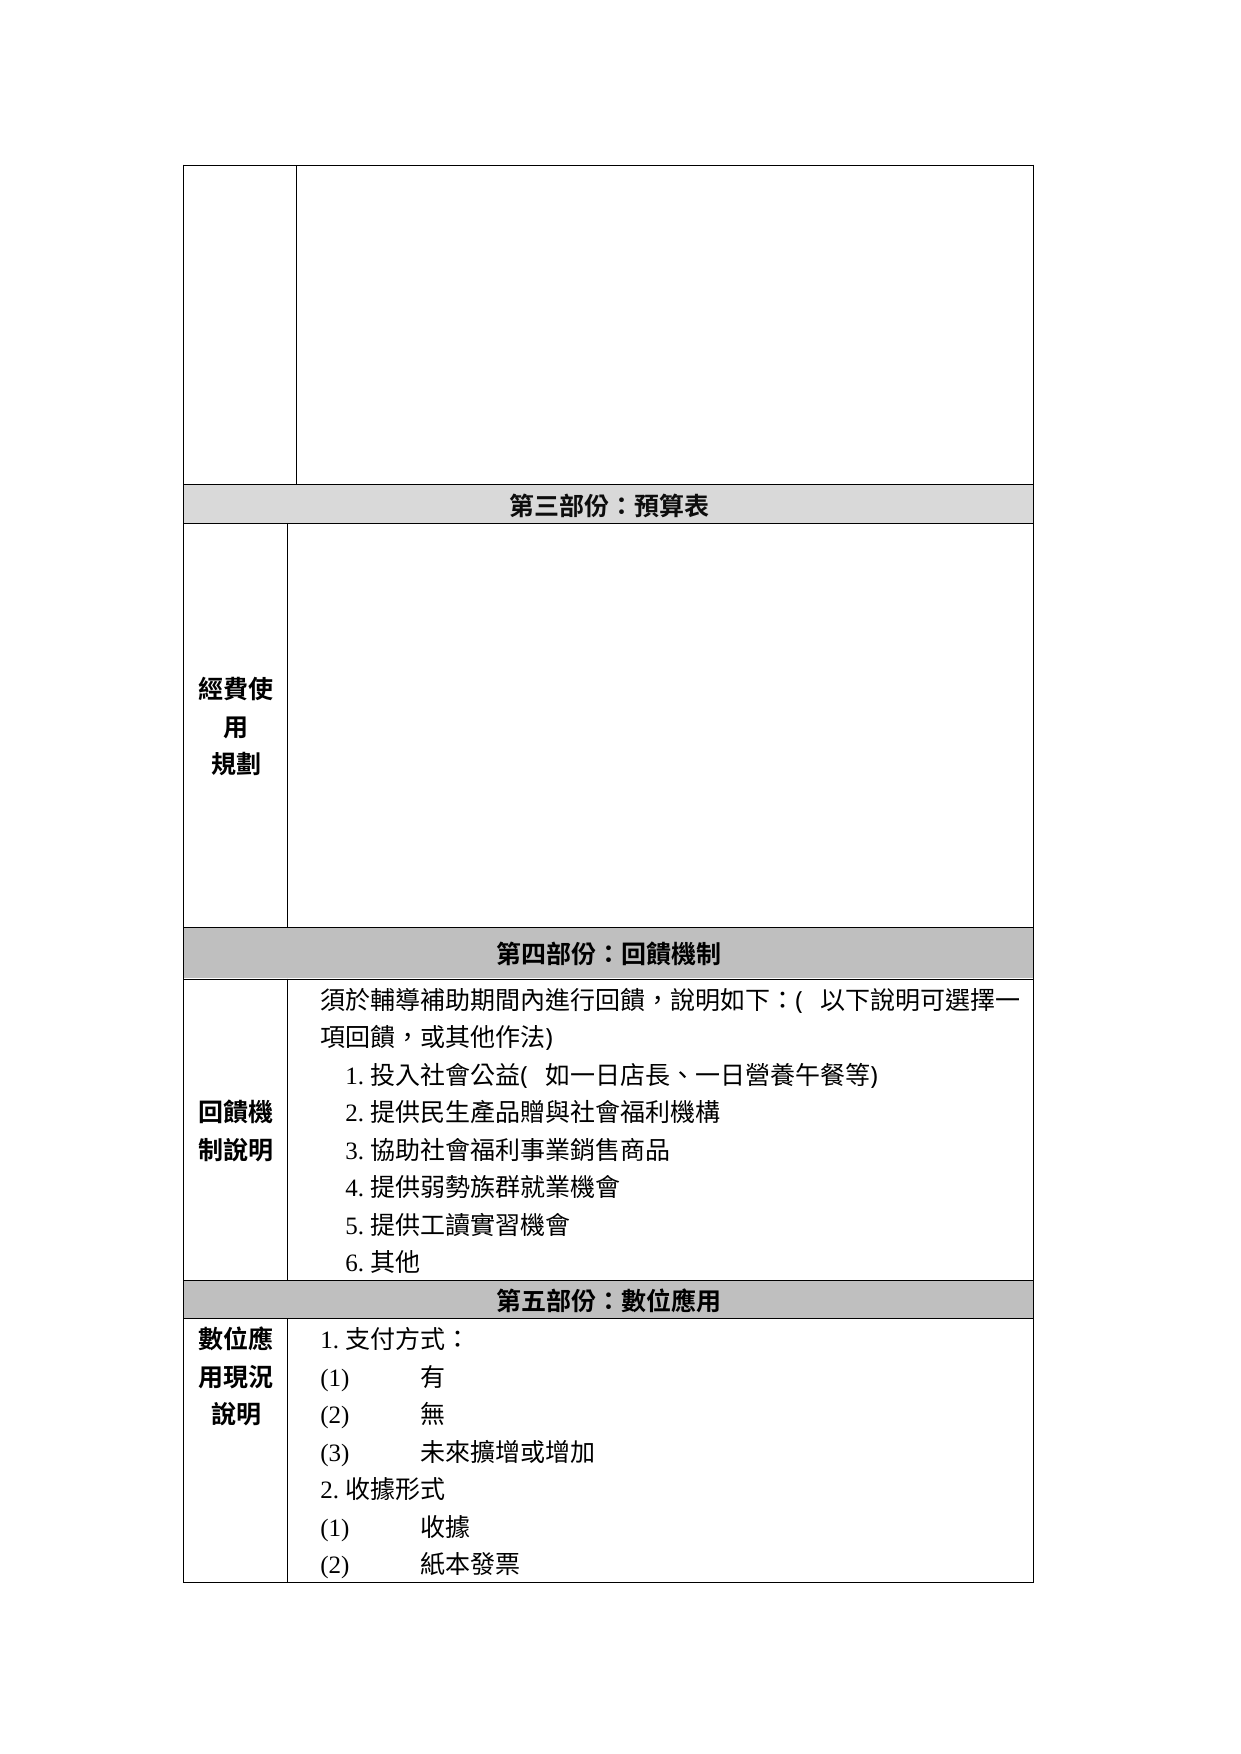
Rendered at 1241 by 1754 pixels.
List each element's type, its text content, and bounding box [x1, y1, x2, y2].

table_cell 第三部份：預算表 [184, 485, 1033, 523]
table_cell 支付方式： 有 無 未來擴增或增加 收據形式 收據 紙本發票 電子發票 雲端發票 未來改變 社群應用 臉書：無?有?粉絲數?發文頻率?未來增加數量? IG: 無?有?追蹤數?發文頻率?未來增加數量? GMB(google我的商店) 無?有?評論星等?未來應用及目標? [288, 1319, 1033, 1582]
table_cell 第五部份：數位應用 [184, 1281, 1033, 1318]
table_cell [184, 166, 296, 484]
table_cell [297, 166, 1033, 484]
table_cell 經費使用 規劃 [184, 524, 287, 927]
table_cell 第四部份：回饋機制 [184, 928, 1033, 978]
table_cell 須於輔導補助期間內進行回饋，說明如下：(以下說明可選擇一項回饋，或其他作法) 投入社會公益(如一日店長、一日營養午餐等) 提供民生產品贈與社會福利機構 協助社會福利事業銷售商品 提供弱勢族群就業機會 提供工讀實習機會 其他 [288, 980, 1033, 1279]
table_cell [288, 524, 1033, 927]
table_cell 回饋機制說明 [184, 980, 287, 1279]
table_cell 數位應用現況說明 [184, 1319, 287, 1582]
